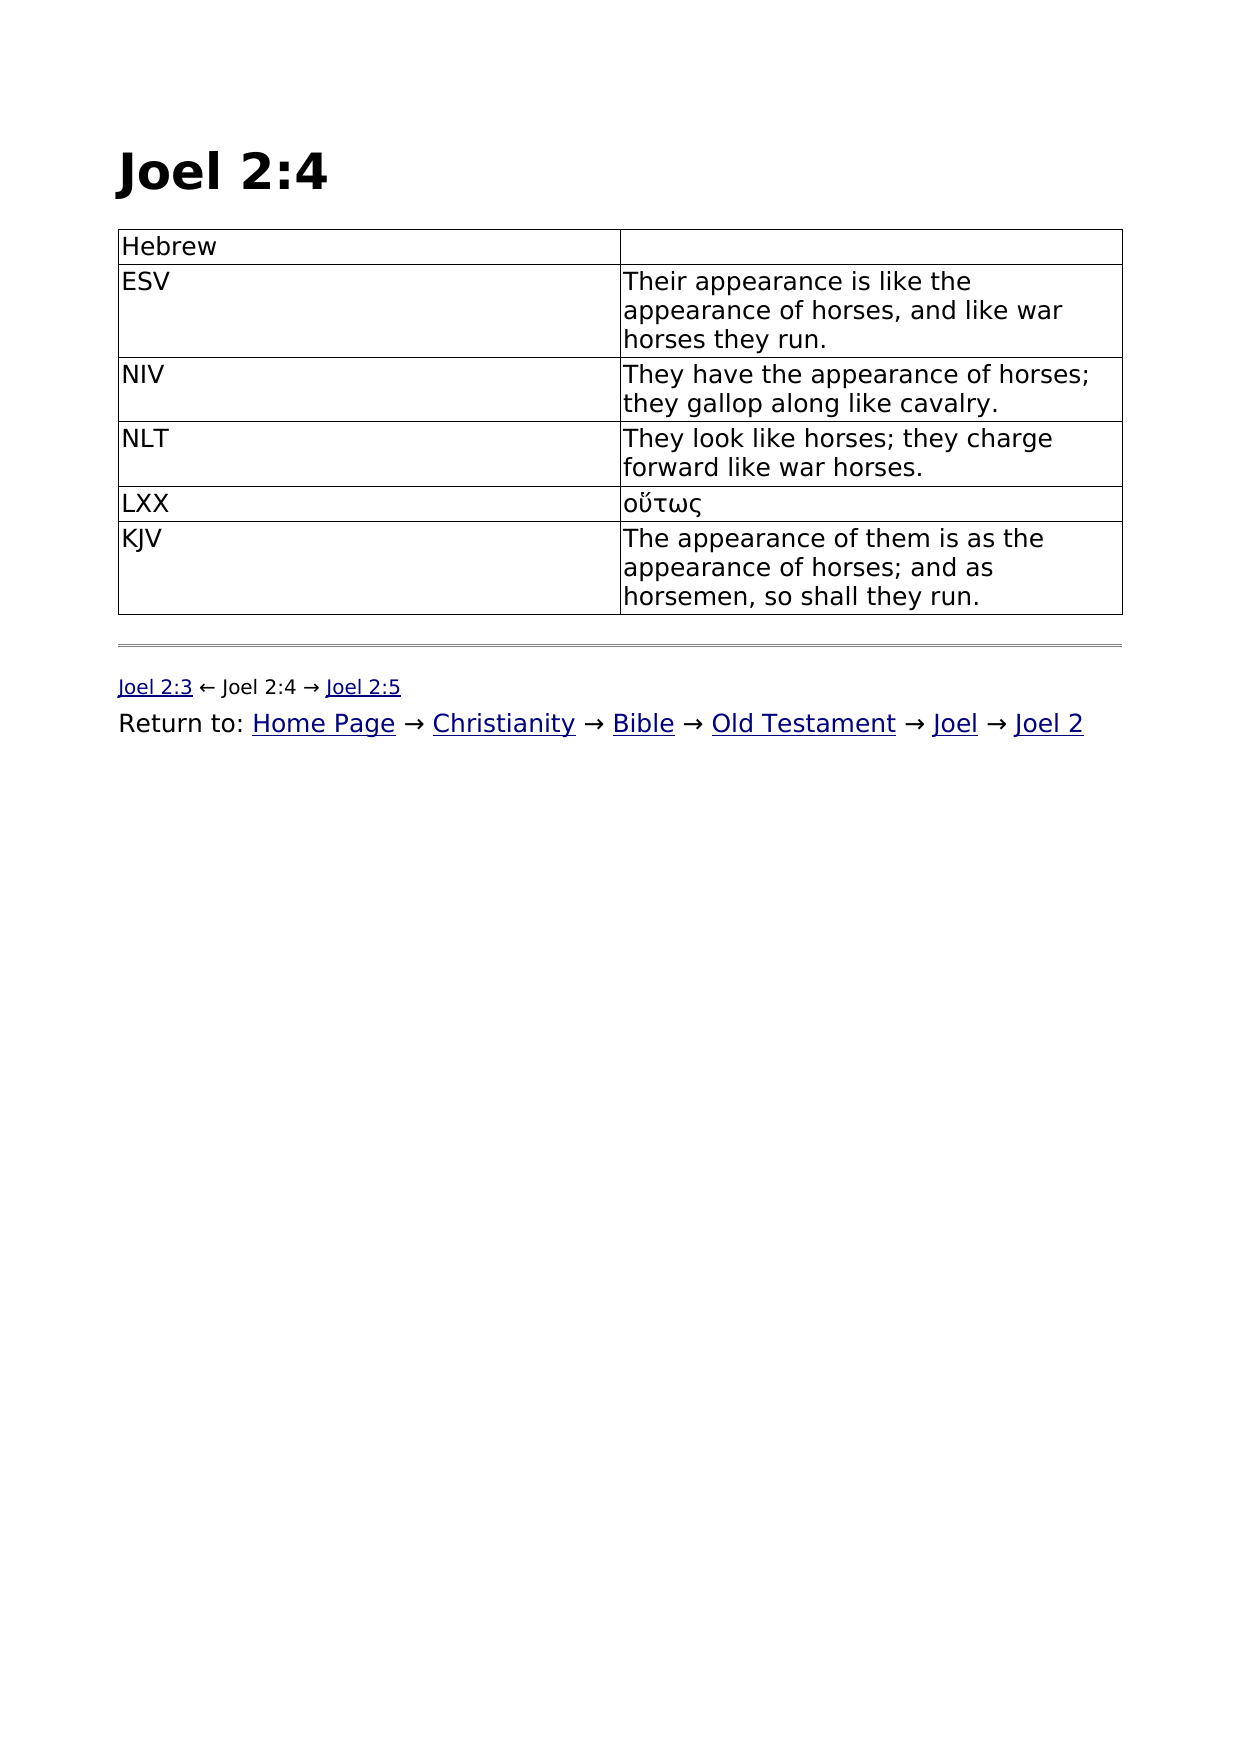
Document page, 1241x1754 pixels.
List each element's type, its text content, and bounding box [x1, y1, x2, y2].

table_cell NLT [119, 422, 620, 486]
text Joel 2:3 ← Joel 2:4 → Joel 2:5 [118, 676, 1122, 709]
table_cell KJV [119, 522, 620, 614]
table_cell They look like horses; they charge forward like war horses. [621, 422, 1122, 486]
table_cell LXX [119, 487, 620, 521]
subtitle Joel 2:4 [118, 143, 1122, 201]
table_cell They have the appearance of horses; they gallop along like cavalry. [621, 358, 1122, 421]
table_cell οὕτως [621, 487, 1122, 521]
text Return to: Home Page → Christianity → Bible → Old Testament → Joel → Joel 2 [118, 709, 1122, 739]
table_header Hebrew [119, 230, 620, 264]
table_cell The appearance of them is as the appearance of horses; and as horsemen, so shall they run. [621, 522, 1122, 614]
table_cell ESV [119, 265, 620, 357]
table_header [621, 230, 1122, 264]
table_cell Their appearance is like the appearance of horses, and like war horses they run. [621, 265, 1122, 357]
table_cell NIV [119, 358, 620, 421]
